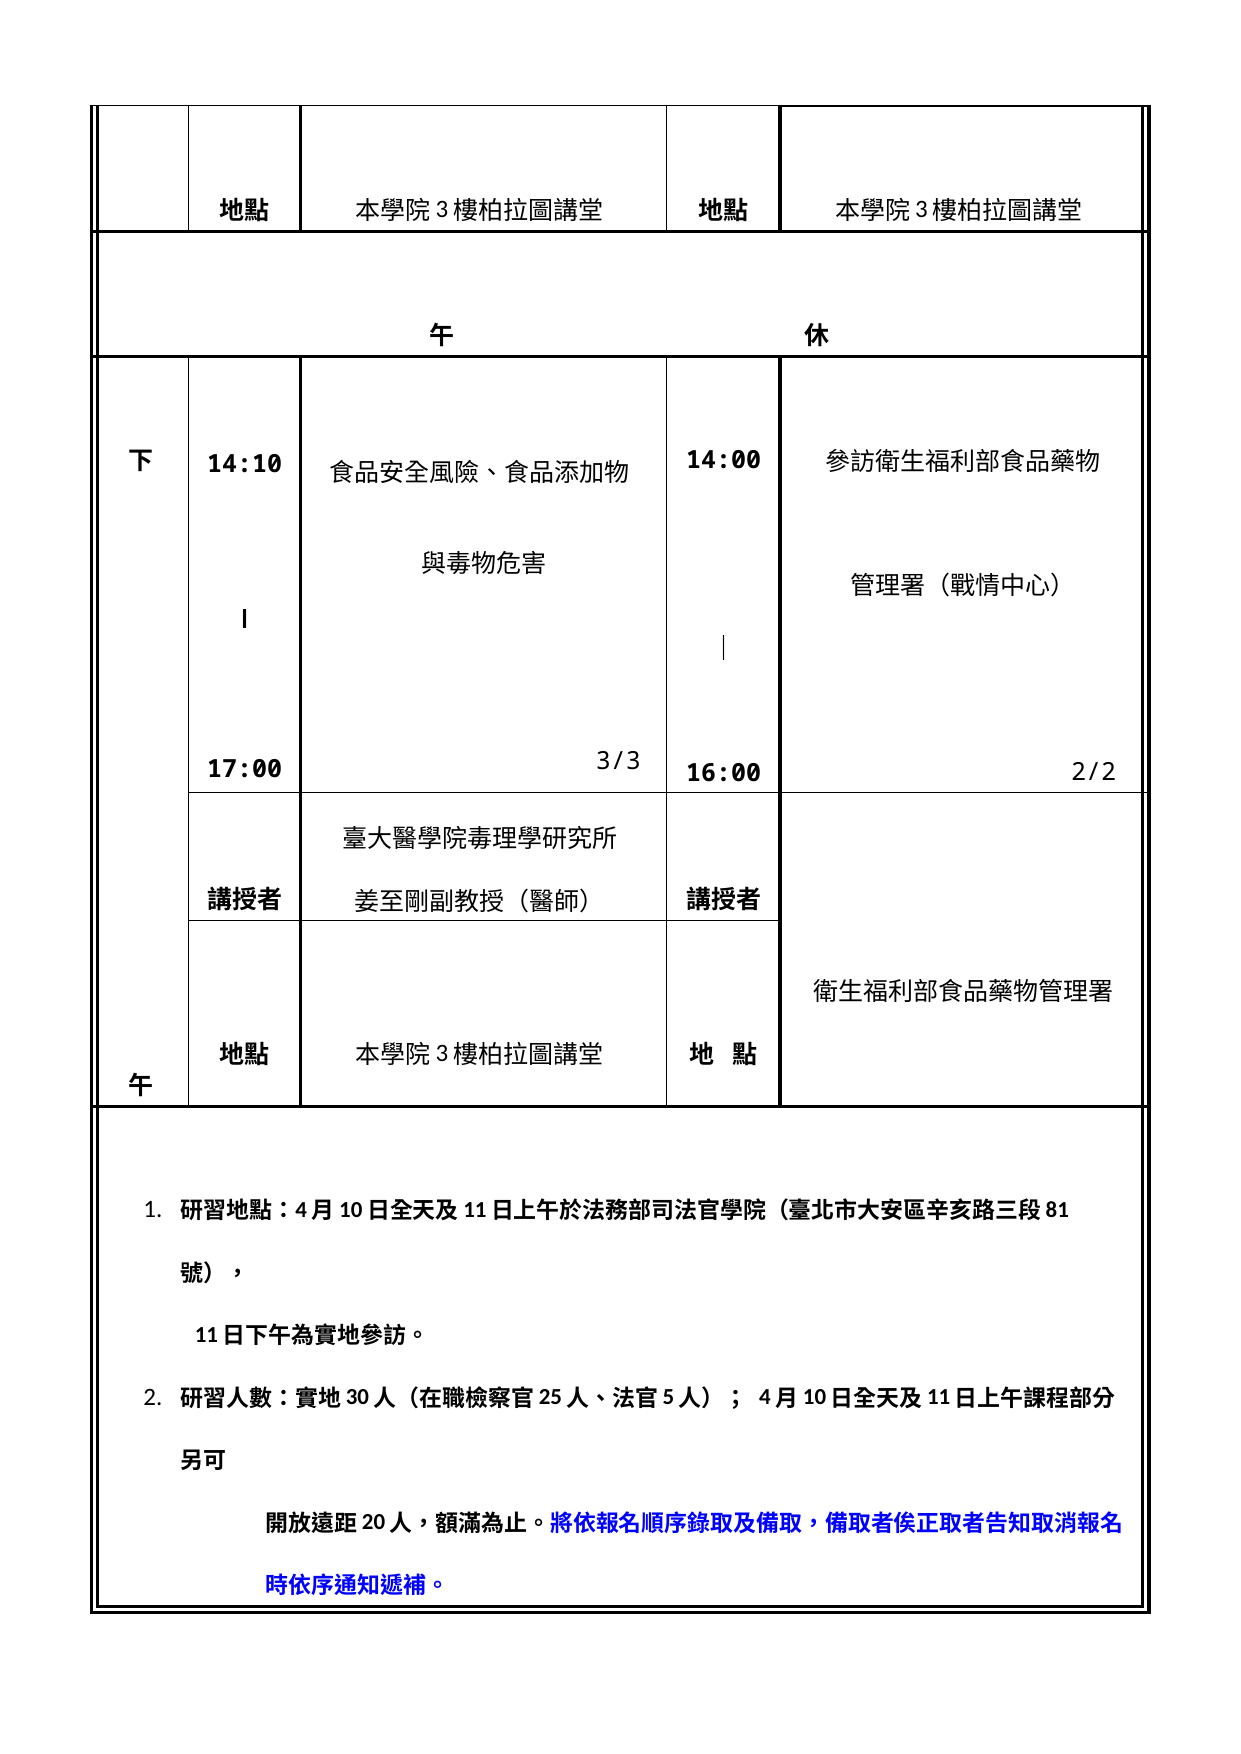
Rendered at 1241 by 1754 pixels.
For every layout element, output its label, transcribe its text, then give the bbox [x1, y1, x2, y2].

table_cell 本學院3樓柏拉圖講堂 [302, 106, 666, 229]
table_cell 14:10 ∣ 17:00 [189, 358, 299, 792]
table_cell 地點 [667, 921, 778, 1104]
table_cell 地點 [189, 106, 299, 229]
table_cell 地點 [667, 106, 778, 229]
table_cell 臺大醫學院毒理學研究所 姜至剛副教授（醫師） [302, 793, 666, 920]
table_cell 衛生福利部食品藥物管理署 [782, 793, 1141, 1104]
table_cell 午休 [99, 233, 1141, 354]
table_cell 參訪衛生福利部食品藥物 管理署（戰情中心） 2/2 [782, 358, 1141, 792]
table_cell 本學院3樓柏拉圖講堂 [782, 107, 1141, 229]
table_cell 14:00 ｜ 16:00 [667, 358, 778, 792]
table_cell 地點 [189, 921, 299, 1104]
table_cell 研習地點：4月10日全天及11日上午於法務部司法官學院（臺北市大安區辛亥路三段81號）， 11日下午為實地參訪。 研習人數：實地30人（在職檢察官25人、法官5人）； 4月10日全天及11日上午課程部分另可 開放遠距20人，額滿為止。將依報名順序錄取及備取，備取者俟正取者告知取消報名時依序通知遞補。 報名方式：請於106年3月17日（五）前採下列方式報名 已成為本學院「數位課程線上學習系統」會員者，可直接於網站上報名（網址https://ors.tpi.moj/）。 非線上學習系統會員者，請填寫報名表傳真或電子郵件傳送至本學院教務組承辦人廖慈音。電話：（02）27331047分機1328；傳真號碼：（02）27332956；電子信箱：tzuyinliao@mail.moj.gov.tw。 [99, 1108, 1141, 1604]
table_cell 本學院3樓柏拉圖講堂 [302, 921, 666, 1104]
table_cell 講授者 [189, 793, 299, 920]
table_cell [99, 106, 188, 229]
table_cell 食品安全風險、食品添加物 與毒物危害 3/3 [302, 358, 666, 792]
table_cell 講授者 [667, 793, 778, 920]
table_cell 下 午 [99, 358, 188, 1104]
